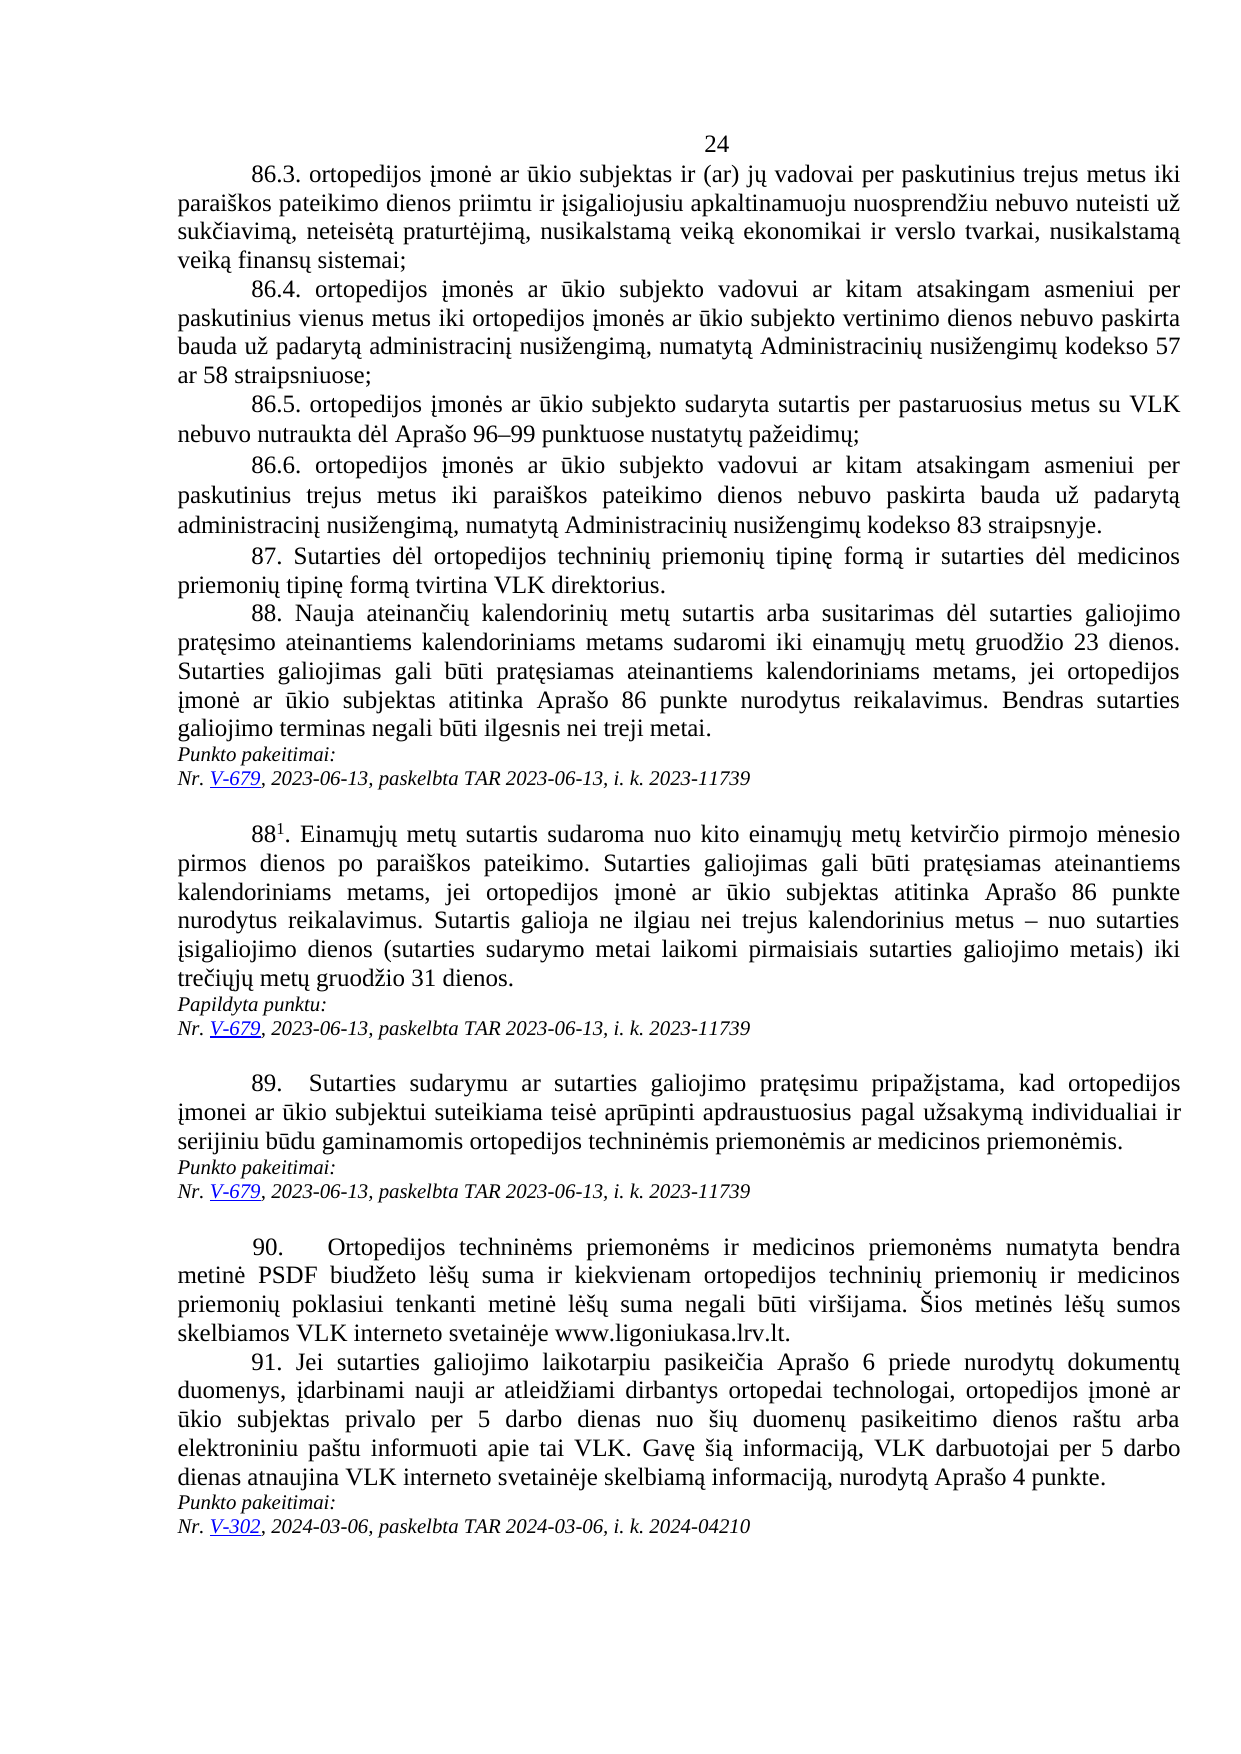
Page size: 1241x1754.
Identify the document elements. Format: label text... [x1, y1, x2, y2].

text Papildyta punktu: [177, 992, 1181, 1016]
text Punkto pakeitimai: [177, 1155, 1181, 1179]
text 881. Einamųjų metų sutartis sudaroma nuo kito einamųjų metų ketvirčio pirmojo mėnesio pirmos dienos po paraiškos pateikimo. Sutarties galiojimas gali būti pratęsiamas ateinantiems kalendoriniams metams, jei ortopedijos įmonė ar ūkio subjektas atitinka Aprašo 86 punkte nurodytus reikalavimus. Sutartis galioja ne ilgiau nei trejus kalendorinius metus – nuo sutarties įsigaliojimo dienos (sutarties sudarymo metai laikomi pirmaisiais sutarties galiojimo metais) iki trečiųjų metų gruodžio 31 dienos. [177, 819, 1181, 992]
text 89. Sutarties sudarymu ar sutarties galiojimo pratęsimu pripažįstama, kad ortopedijos įmonei ar ūkio subjektui suteikiama teisė aprūpinti apdraustuosius pagal užsakymą individualiai ir serijiniu būdu gaminamomis ortopedijos techninėmis priemonėmis ar medicinos priemonėmis. [177, 1068, 1181, 1155]
text Nr. V-679, 2023-06-13, paskelbta TAR 2023-06-13, i. k. 2023-11739 [177, 1179, 1181, 1203]
text 86.6. ortopedijos įmonės ar ūkio subjekto vadovui ar kitam atsakingam asmeniui per paskutinius trejus metus iki paraiškos pateikimo dienos nebuvo paskirta bauda už padarytą administracinį nusižengimą, numatytą Administracinių nusižengimų kodekso 83 straipsnyje. [177, 450, 1181, 539]
text 91. Jei sutarties galiojimo laikotarpiu pasikeičia Aprašo 6 priede nurodytų dokumentų duomenys, įdarbinami nauji ar atleidžiami dirbantys ortopedai technologai, ortopedijos įmonė ar ūkio subjektas privalo per 5 darbo dienas nuo šių duomenų pasikeitimo dienos raštu arba elektroniniu paštu informuoti apie tai VLK. Gavę šią informaciją, VLK darbuotojai per 5 darbo dienas atnaujina VLK interneto svetainėje skelbiamą informaciją, nurodytą Aprašo 4 punkte. [177, 1347, 1181, 1490]
text 86.5. ortopedijos įmonės ar ūkio subjekto sudaryta sutartis per pastaruosius metus su VLK nebuvo nutraukta dėl Aprašo 96–99 punktuose nustatytų pažeidimų; [177, 389, 1181, 448]
text 90. Ortopedijos techninėms priemonėms ir medicinos priemonėms numatyta bendra metinė PSDF biudžeto lėšų suma ir kiekvienam ortopedijos techninių priemonių ir medicinos priemonių poklasiui tenkanti metinė lėšų suma negali būti viršijama. Šios metinės lėšų sumos skelbiamos VLK interneto svetainėje www.ligoniukasa.lrv.lt. [177, 1232, 1181, 1347]
text 87. Sutarties dėl ortopedijos techninių priemonių tipinę formą ir sutarties dėl medicinos priemonių tipinę formą tvirtina VLK direktorius. [177, 541, 1181, 598]
text Nr. V-679, 2023-06-13, paskelbta TAR 2023-06-13, i. k. 2023-11739 [177, 1016, 1181, 1040]
text 86.4. ortopedijos įmonės ar ūkio subjekto vadovui ar kitam atsakingam asmeniui per paskutinius vienus metus iki ortopedijos įmonės ar ūkio subjekto vertinimo dienos nebuvo paskirta bauda už padarytą administracinį nusižengimą, numatytą Administracinių nusižengimų kodekso 57 ar 58 straipsniuose; [177, 274, 1181, 389]
text 86.3. ortopedijos įmonė ar ūkio subjektas ir (ar) jų vadovai per paskutinius trejus metus iki paraiškos pateikimo dienos priimtu ir įsigaliojusiu apkaltinamuoju nuosprendžiu nebuvo nuteisti už sukčiavimą, neteisėtą praturtėjimą, nusikalstamą veiką ekonomikai ir verslo tvarkai, nusikalstamą veiką finansų sistemai; [177, 159, 1181, 274]
text 88. Nauja ateinančių kalendorinių metų sutartis arba susitarimas dėl sutarties galiojimo pratęsimo ateinantiems kalendoriniams metams sudaromi iki einamųjų metų gruodžio 23 dienos. Sutarties galiojimas gali būti pratęsiamas ateinantiems kalendoriniams metams, jei ortopedijos įmonė ar ūkio subjektas atitinka Aprašo 86 punkte nurodytus reikalavimus. Bendras sutarties galiojimo terminas negali būti ilgesnis nei treji metai. [177, 598, 1181, 742]
text Punkto pakeitimai: [177, 1490, 1181, 1514]
text Nr. V-302, 2024-03-06, paskelbta TAR 2024-03-06, i. k. 2024-04210 [177, 1514, 1181, 1538]
text Nr. V-679, 2023-06-13, paskelbta TAR 2023-06-13, i. k. 2023-11739 [177, 766, 1181, 790]
text Punkto pakeitimai: [177, 742, 1181, 766]
